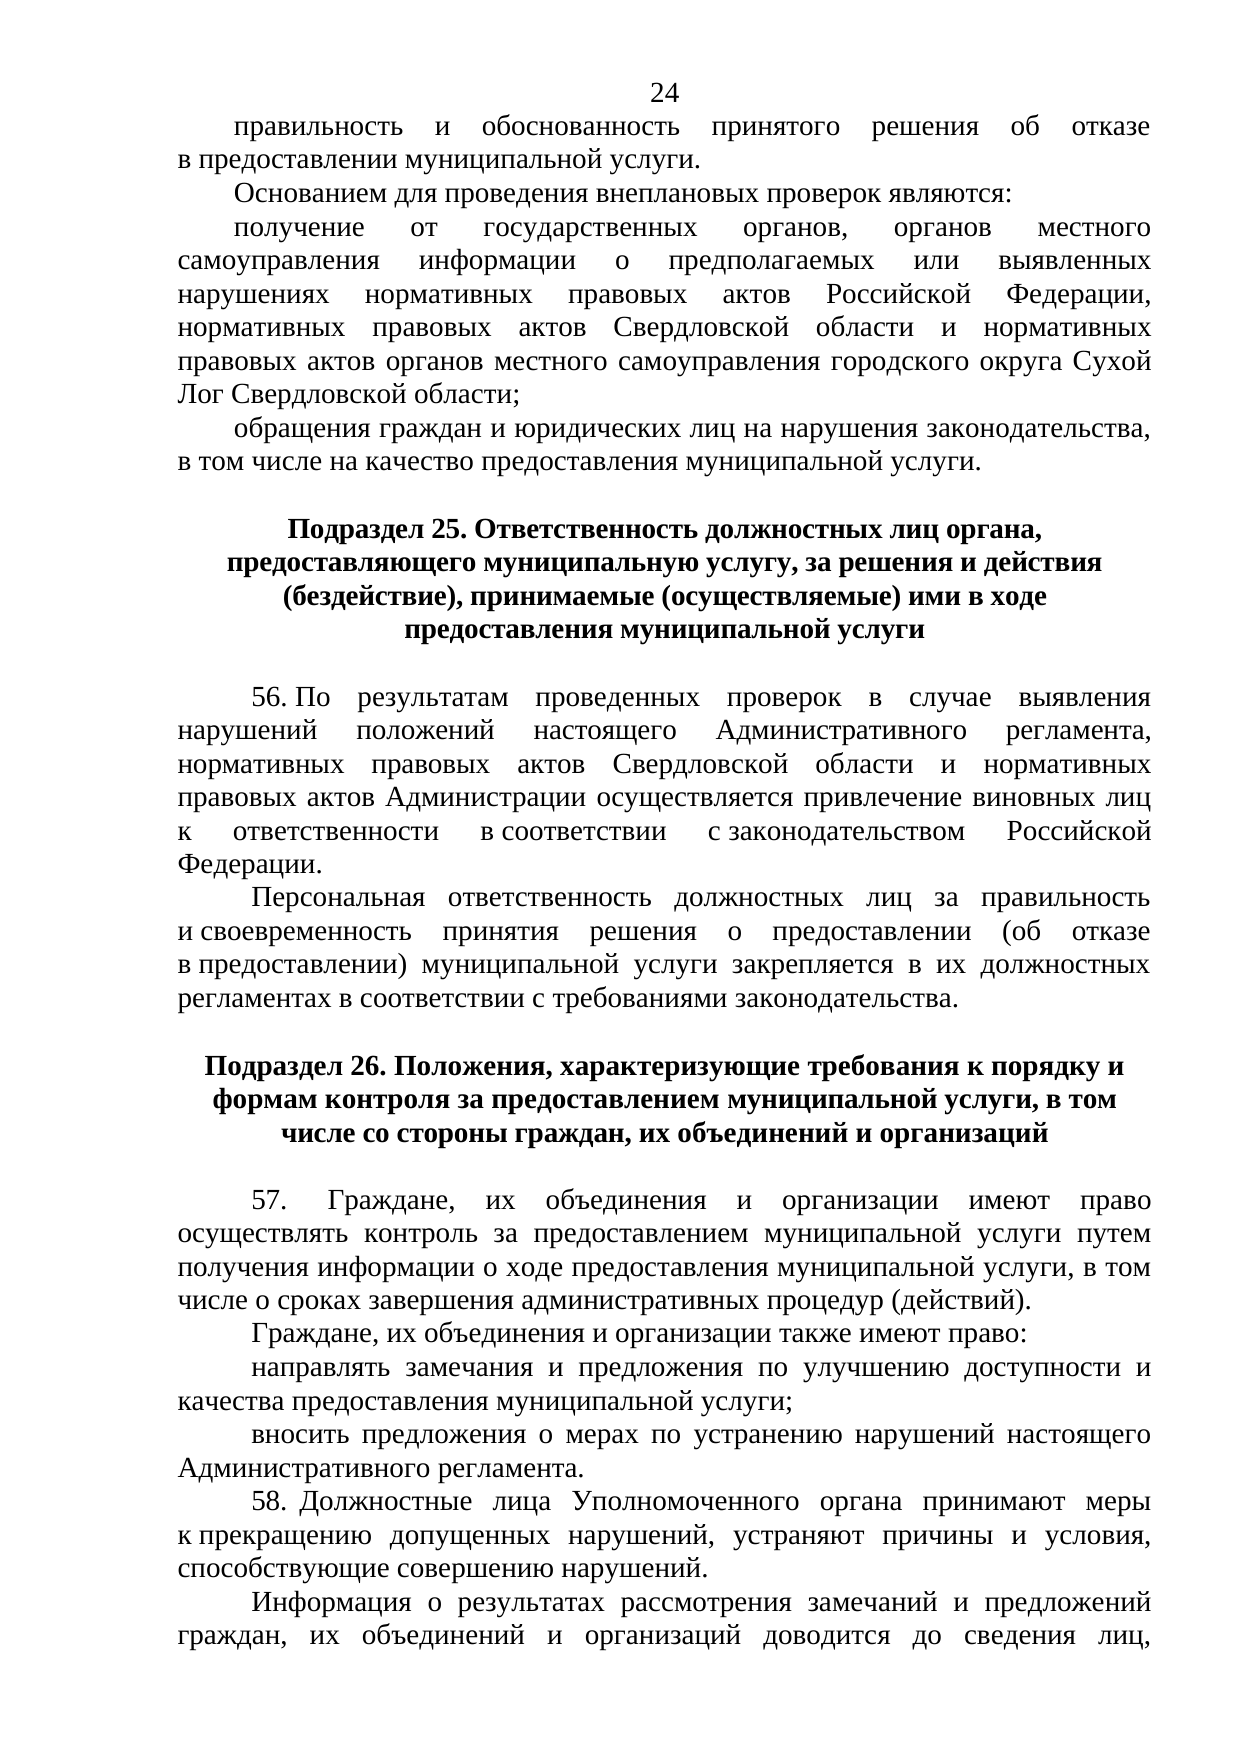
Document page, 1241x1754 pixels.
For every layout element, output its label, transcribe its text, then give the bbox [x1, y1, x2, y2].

text обращения граждан и юридических лиц на нарушения законодательства, в том числе на качество предоставления муниципальной услуги. [177, 410, 1151, 477]
text правильность и обоснованность принятого решения об отказе в предоставлении муниципальной услуги. [177, 108, 1151, 176]
text Персональная ответственность должностных лиц за правильность и своевременность принятия решения о предоставлении (об отказе в предоставлении) муниципальной услуги закрепляется в их должностных регламентах в соответствии с требованиями законодательства. [177, 880, 1151, 1014]
text Подраздел 25. Ответственность должностных лиц органа, предоставляющего муниципальную услугу, за решения и действия (бездействие), принимаемые (осуществляемые) ими в ходе предоставления муниципальной услуги [177, 511, 1152, 645]
text направлять замечания и предложения по улучшению доступности и качества предоставления муниципальной услуги; [177, 1349, 1152, 1417]
text Основанием для проведения внеплановых проверок являются: [234, 176, 1152, 209]
text Информация о результатах рассмотрения замечаний и предложений граждан, их объединений и организаций доводится до сведения лиц, [177, 1584, 1152, 1651]
text вносить предложения о мерах по устранению нарушений настоящего Административного регламента. [177, 1417, 1152, 1484]
text получение от государственных органов, органов местного самоуправления информации о предполагаемых или выявленных нарушениях нормативных правовых актов Российской Федерации, нормативных правовых актов Свердловской области и нормативных правовых актов органов местного самоуправления городского округа Сухой Лог Свердловской области; [177, 209, 1152, 410]
text Граждане, их объединения и организации также имеют право: [177, 1316, 1152, 1349]
text 58. Должностные лица Уполномоченного органа принимают меры к прекращению допущенных нарушений, устраняют причины и условия, способствующие совершению нарушений. [177, 1484, 1152, 1584]
text 57. Граждане, их объединения и организации имеют право осуществлять контроль за предоставлением муниципальной услуги путем получения информации о ходе предоставления муниципальной услуги, в том числе о сроках завершения административных процедур (действий). [177, 1182, 1152, 1316]
text 56. По результатам проведенных проверок в случае выявления нарушений положений настоящего Административного регламента, нормативных правовых актов Свердловской области и нормативных правовых актов Администрации осуществляется привлечение виновных лиц к ответственности в соответствии с законодательством Российской Федерации. [177, 679, 1152, 880]
text Подраздел 26. Положения, характеризующие требования к порядку и формам контроля за предоставлением муниципальной услуги, в том числе со стороны граждан, их объединений и организаций [177, 1048, 1152, 1148]
